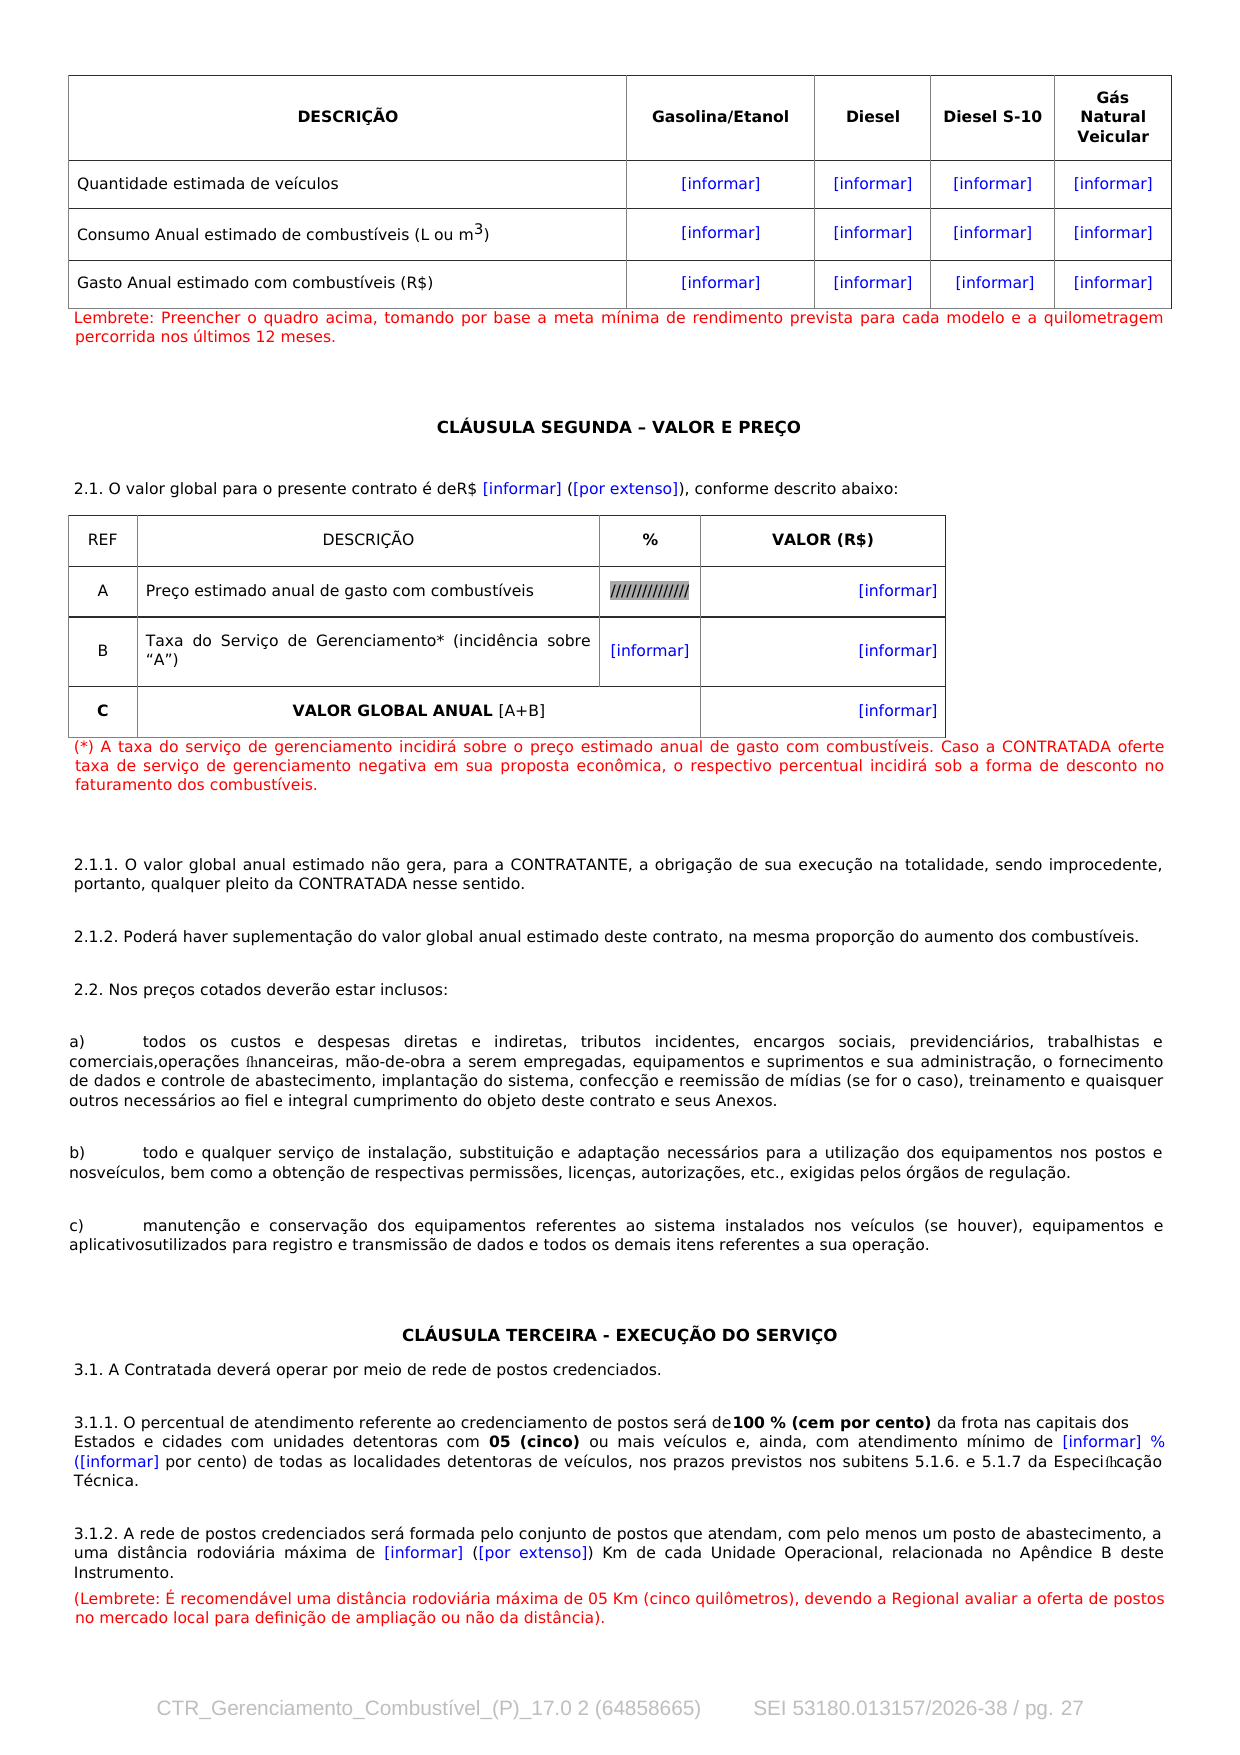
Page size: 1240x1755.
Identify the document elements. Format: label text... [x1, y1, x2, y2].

table_cell [informar] [931, 161, 1054, 208]
table_cell [informar] [1055, 261, 1171, 308]
subtitle CLÁUSULA SEGUNDA – VALOR E PREÇO [69, 418, 1169, 437]
table_header DESCRIÇÃO [138, 516, 599, 566]
table_cell [informar] [701, 618, 945, 686]
table_cell Preço estimado anual de gasto com combustíveis [138, 567, 599, 616]
table_cell [informar] [1055, 161, 1171, 208]
table_cell Taxa do Serviço de Gerenciamento* (incidência sobre “A”) [138, 618, 599, 686]
text Lembrete: Preencher o quadro acima, tomando por base a meta mínima de rendimento prevista para cada modelo e a quilometragem percorrida nos últimos 12 meses. [74, 309, 1166, 346]
table_cell B [69, 618, 137, 686]
table_cell [informar] [627, 161, 814, 208]
table_header Diesel [815, 76, 930, 160]
table_cell VALOR GLOBAL ANUAL [A+B] [138, 687, 700, 737]
table_cell [informar] [701, 687, 945, 737]
table_cell [informar] [815, 261, 930, 308]
table_cell A [69, 567, 137, 616]
text 3.1.1. O percentual de atendimento referente ao credenciamento de postos será de100 % (cem por cento) da frota nas capitais dos [74, 1414, 1165, 1432]
table_cell [informar] [627, 209, 814, 259]
table_header REF [69, 516, 137, 566]
table_cell [informar] [931, 209, 1054, 259]
table_cell [informar] [815, 161, 930, 208]
list todos os custos e despesas diretas e indiretas, tributos incidentes, encargos sociais, previdenciários, trabalhistas e comerciais,operações nanceiras, mão-de-obra a serem empregadas, equipamentos e suprimentos e sua administração, o fornecimento de dados e controle de abastecimento, implantação do sistema, confecção e reemissão de mídias (se for o caso), treinamento e quaisquer outros necessários ao fiel e integral cumprimento do objeto deste contrato e seus Anexos. [69, 1033, 1165, 1110]
text (*) A taxa do serviço de gerenciamento incidirá sobre o preço estimado anual de gasto com combustíveis. Caso a CONTRATADA oferte taxa de serviço de gerenciamento negativa em sua proposta econômica, o respectivo percentual incidirá sob a forma de desconto no faturamento dos combustíveis. [74, 738, 1166, 794]
table_header % [600, 516, 700, 566]
table_header VALOR (R$) [701, 516, 945, 566]
text 2.2. Nos preços cotados deverão estar inclusos: [74, 980, 1165, 999]
table_cell /////////////// [600, 567, 700, 616]
text 2.1.2. Poderá haver suplementação do valor global anual estimado deste contrato, na mesma proporção do aumento dos combustíveis. [74, 928, 1165, 946]
text 2.1.1. O valor global anual estimado não gera, para a CONTRATANTE, a obrigação de sua execução na totalidade, sendo improcedente, portanto, qualquer pleito da CONTRATADA nesse sentido. [74, 856, 1165, 893]
table_cell [informar] [701, 567, 945, 616]
text 2.1. O valor global para o presente contrato é deR$ [informar] ([por extenso]), conforme descrito abaixo: [74, 479, 1165, 498]
table_cell [informar] [600, 618, 700, 686]
list manutenção e conservação dos equipamentos referentes ao sistema instalados nos veículos (se houver), equipamentos e aplicativosutilizados para registro e transmissão de dados e todos os demais itens referentes a sua operação. [69, 1216, 1165, 1254]
text 3.1. A Contratada deverá operar por meio de rede de postos credenciados. [74, 1361, 1165, 1379]
table_header DESCRIÇÃO [69, 76, 626, 160]
table_cell [informar] [815, 209, 930, 259]
table_cell Consumo Anual estimado de combustíveis (L ou m3) [69, 209, 626, 259]
table_header Diesel S-10 [931, 76, 1054, 160]
table_cell Quantidade estimada de veículos [69, 161, 626, 208]
table_cell C [69, 687, 137, 737]
table_cell [informar] [627, 261, 814, 308]
text 3.1.2. A rede de postos credenciados será formada pelo conjunto de postos que atendam, com pelo menos um posto de abastecimento, a uma distância rodoviária máxima de [informar] ([por extenso]) Km de cada Unidade Operacional, relacionada no Apêndice B deste Instrumento. [74, 1525, 1165, 1582]
text (Lembrete: É recomendável uma distância rodoviária máxima de 05 Km (cinco quilômetros), devendo a Regional avaliar a oferta de postos no mercado local para definição de ampliação ou não da distância). [74, 1590, 1166, 1627]
subtitle CLÁUSULA TERCEIRA - EXECUÇÃO DO SERVIÇO [69, 1326, 1171, 1345]
table_cell Gasto Anual estimado com combustíveis (R$) [69, 261, 626, 308]
text Estados e cidades com unidades detentoras com 05 (cinco) ou mais veículos e, ainda, com atendimento mínimo de [informar] % ([informar] por cento) de todas as localidades detentoras de veículos, nos prazos previstos nos subitens 5.1.6. e 5.1.7 da Especicação Técnica. [74, 1433, 1165, 1490]
table_cell [informar] [931, 261, 1054, 308]
table_cell [informar] [1055, 209, 1171, 259]
table_header Gás Natural Veicular [1055, 76, 1171, 160]
list todo e qualquer serviço de instalação, substituição e adaptação necessários para a utilização dos equipamentos nos postos e nosveículos, bem como a obtenção de respectivas permissões, licenças, autorizações, etc., exigidas pelos órgãos de regulação. [69, 1144, 1165, 1182]
table_header Gasolina/Etanol [627, 76, 814, 160]
